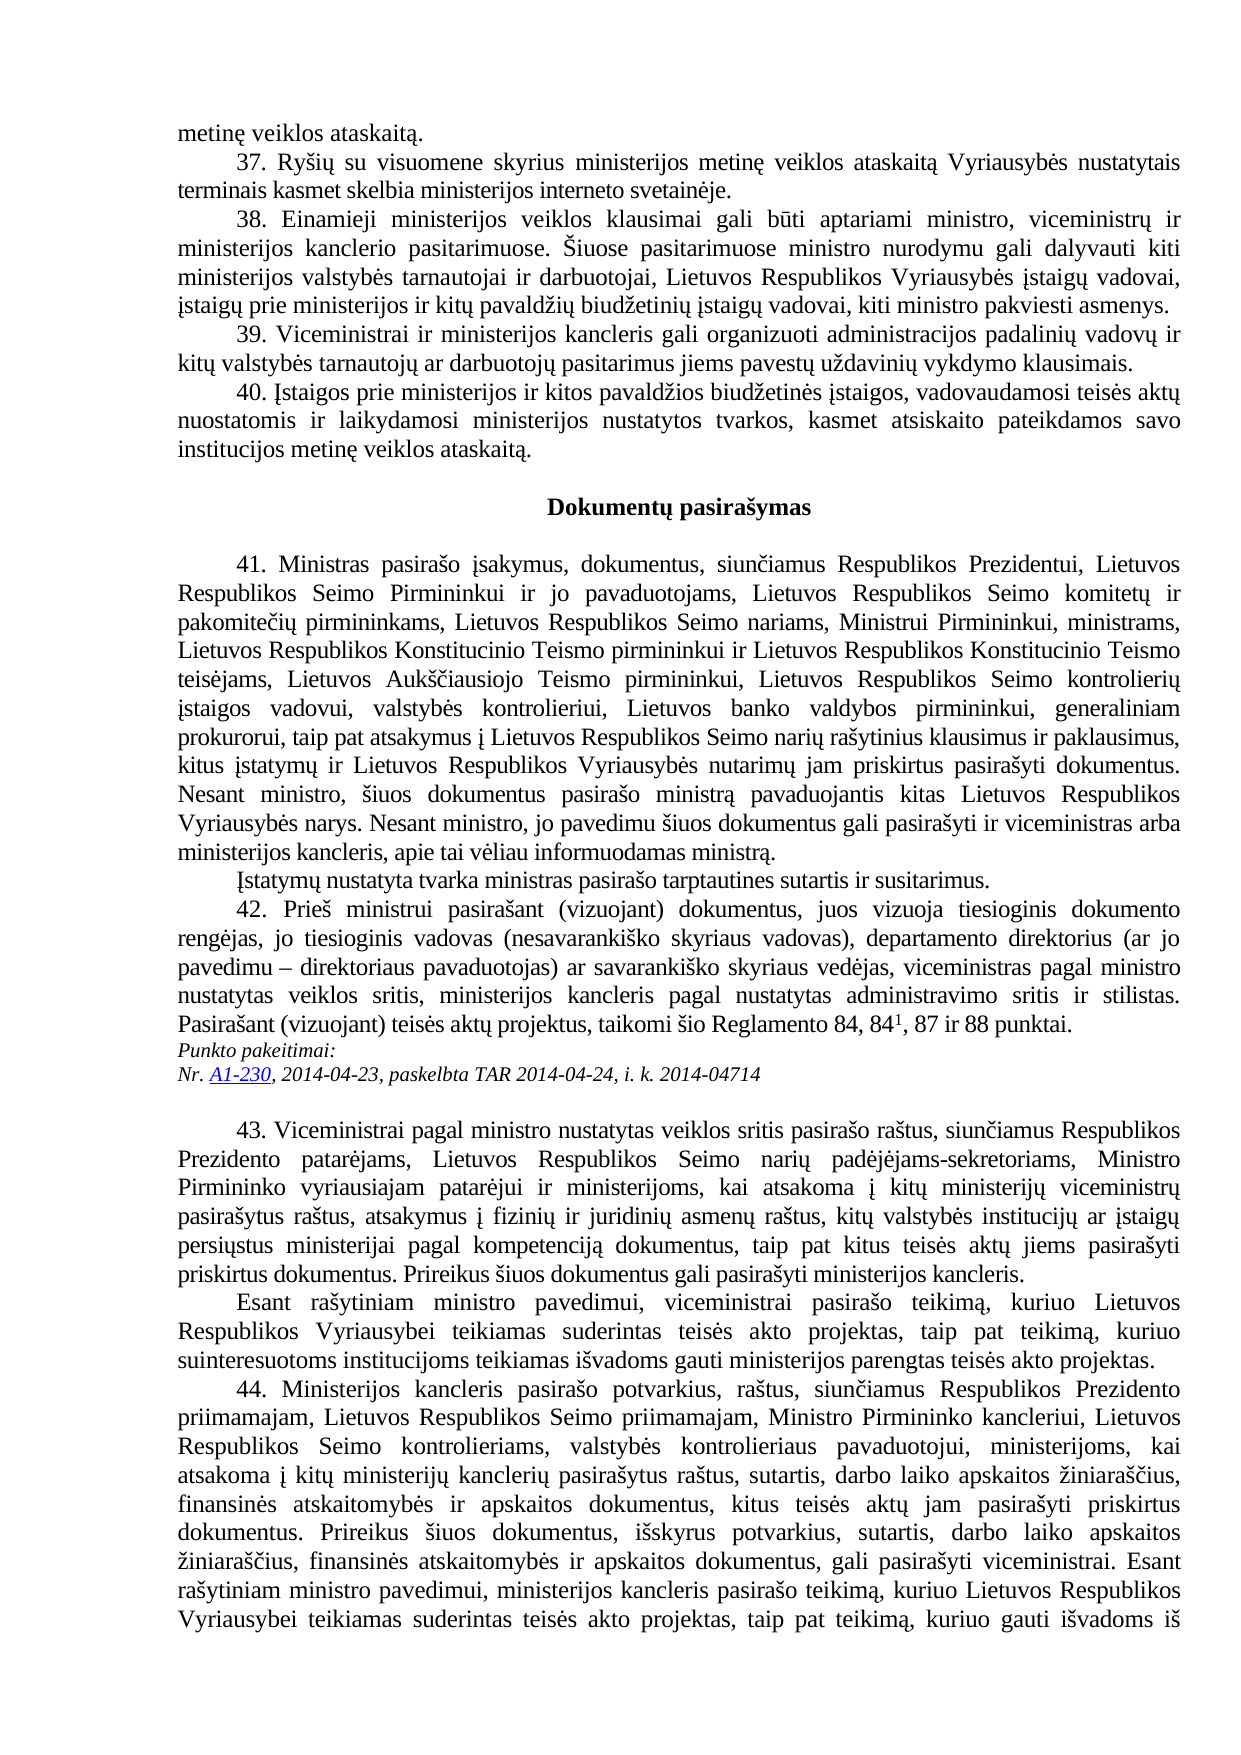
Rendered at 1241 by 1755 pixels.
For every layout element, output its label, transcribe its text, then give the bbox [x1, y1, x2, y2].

text Dokumentų pasirašymas [177, 492, 1181, 521]
text Esant rašytiniam ministro pavedimui, viceministrai pasirašo teikimą, kuriuo Lietuvos Respublikos Vyriausybei teikiamas suderintas teisės akto projektas, taip pat teikimą, kuriuo suinteresuotoms institucijoms teikiamas išvadoms gauti ministerijos parengtas teisės akto projektas. [177, 1287, 1181, 1374]
text 39. Viceministrai ir ministerijos kancleris gali organizuoti administracijos padalinių vadovų ir kitų valstybės tarnautojų ar darbuotojų pasitarimus jiems pavestų uždavinių vykdymo klausimais. [177, 319, 1181, 377]
text 44. Ministerijos kancleris pasirašo potvarkius, raštus, siunčiamus Respublikos Prezidento priimamajam, Lietuvos Respublikos Seimo priimamajam, Ministro Pirmininko kancleriui, Lietuvos Respublikos Seimo kontrolieriams, valstybės kontrolieriaus pavaduotojui, ministerijoms, kai atsakoma į kitų ministerijų kanclerių pasirašytus raštus, sutartis, darbo laiko apskaitos žiniaraščius, finansinės atskaitomybės ir apskaitos dokumentus, kitus teisės aktų jam pasirašyti priskirtus dokumentus. Prireikus šiuos dokumentus, išskyrus potvarkius, sutartis, darbo laiko apskaitos žiniaraščius, finansinės atskaitomybės ir apskaitos dokumentus, gali pasirašyti viceministrai. Esant rašytiniam ministro pavedimui, ministerijos kancleris pasirašo teikimą, kuriuo Lietuvos Respublikos Vyriausybei teikiamas suderintas teisės akto projektas, taip pat teikimą, kuriuo gauti išvadoms iš [177, 1374, 1181, 1632]
text Nr. A1-230, 2014-04-23, paskelbta TAR 2014-04-24, i. k. 2014-04714 [177, 1062, 1181, 1086]
text 38. Einamieji ministerijos veiklos klausimai gali būti aptariami ministro, viceministrų ir ministerijos kanclerio pasitarimuose. Šiuose pasitarimuose ministro nurodymu gali dalyvauti kiti ministerijos valstybės tarnautojai ir darbuotojai, Lietuvos Respublikos Vyriausybės įstaigų vadovai, įstaigų prie ministerijos ir kitų pavaldžių biudžetinių įstaigų vadovai, kiti ministro pakviesti asmenys. [177, 204, 1181, 319]
text 40. Įstaigos prie ministerijos ir kitos pavaldžios biudžetinės įstaigos, vadovaudamosi teisės aktų nuostatomis ir laikydamosi ministerijos nustatytos tvarkos, kasmet atsiskaito pateikdamos savo institucijos metinę veiklos ataskaitą. [177, 377, 1181, 463]
text Įstatymų nustatyta tvarka ministras pasirašo tarptautines sutartis ir susitarimus. [177, 866, 1181, 894]
text Punkto pakeitimai: [177, 1038, 1181, 1062]
text 43. Viceministrai pagal ministro nustatytas veiklos sritis pasirašo raštus, siunčiamus Respublikos Prezidento patarėjams, Lietuvos Respublikos Seimo narių padėjėjams-sekretoriams, Ministro Pirmininko vyriausiajam patarėjui ir ministerijoms, kai atsakoma į kitų ministerijų viceministrų pasirašytus raštus, atsakymus į fizinių ir juridinių asmenų raštus, kitų valstybės institucijų ar įstaigų persiųstus ministerijai pagal kompetenciją dokumentus, taip pat kitus teisės aktų jiems pasirašyti priskirtus dokumentus. Prireikus šiuos dokumentus gali pasirašyti ministerijos kancleris. [177, 1115, 1181, 1287]
text 42. Prieš ministrui pasirašant (vizuojant) dokumentus, juos vizuoja tiesioginis dokumento rengėjas, jo tiesioginis vadovas (nesavarankiško skyriaus vadovas), departamento direktorius (ar jo pavedimu – direktoriaus pavaduotojas) ar savarankiško skyriaus vedėjas, viceministras pagal ministro nustatytas veiklos sritis, ministerijos kancleris pagal nustatytas administravimo sritis ir stilistas. Pasirašant (vizuojant) teisės aktų projektus, taikomi šio Reglamento 84, 841, 87 ir 88 punktai. [177, 894, 1181, 1038]
text metinę veiklos ataskaitą. [177, 118, 1181, 147]
text 37. Ryšių su visuomene skyrius ministerijos metinę veiklos ataskaitą Vyriausybės nustatytais terminais kasmet skelbia ministerijos interneto svetainėje. [177, 147, 1181, 204]
text 41. Ministras pasirašo įsakymus, dokumentus, siunčiamus Respublikos Prezidentui, Lietuvos Respublikos Seimo Pirmininkui ir jo pavaduotojams, Lietuvos Respublikos Seimo komitetų ir pakomitečių pirmininkams, Lietuvos Respublikos Seimo nariams, Ministrui Pirmininkui, ministrams, Lietuvos Respublikos Konstitucinio Teismo pirmininkui ir Lietuvos Respublikos Konstitucinio Teismo teisėjams, Lietuvos Aukščiausiojo Teismo pirmininkui, Lietuvos Respublikos Seimo kontrolierių įstaigos vadovui, valstybės kontrolieriui, Lietuvos banko valdybos pirmininkui, generaliniam prokurorui, taip pat atsakymus į Lietuvos Respublikos Seimo narių rašytinius klausimus ir paklausimus, kitus įstatymų ir Lietuvos Respublikos Vyriausybės nutarimų jam priskirtus pasirašyti dokumentus. Nesant ministro, šiuos dokumentus pasirašo ministrą pavaduojantis kitas Lietuvos Respublikos Vyriausybės narys. Nesant ministro, jo pavedimu šiuos dokumentus gali pasirašyti ir viceministras arba ministerijos kancleris, apie tai vėliau informuodamas ministrą. [177, 549, 1181, 866]
